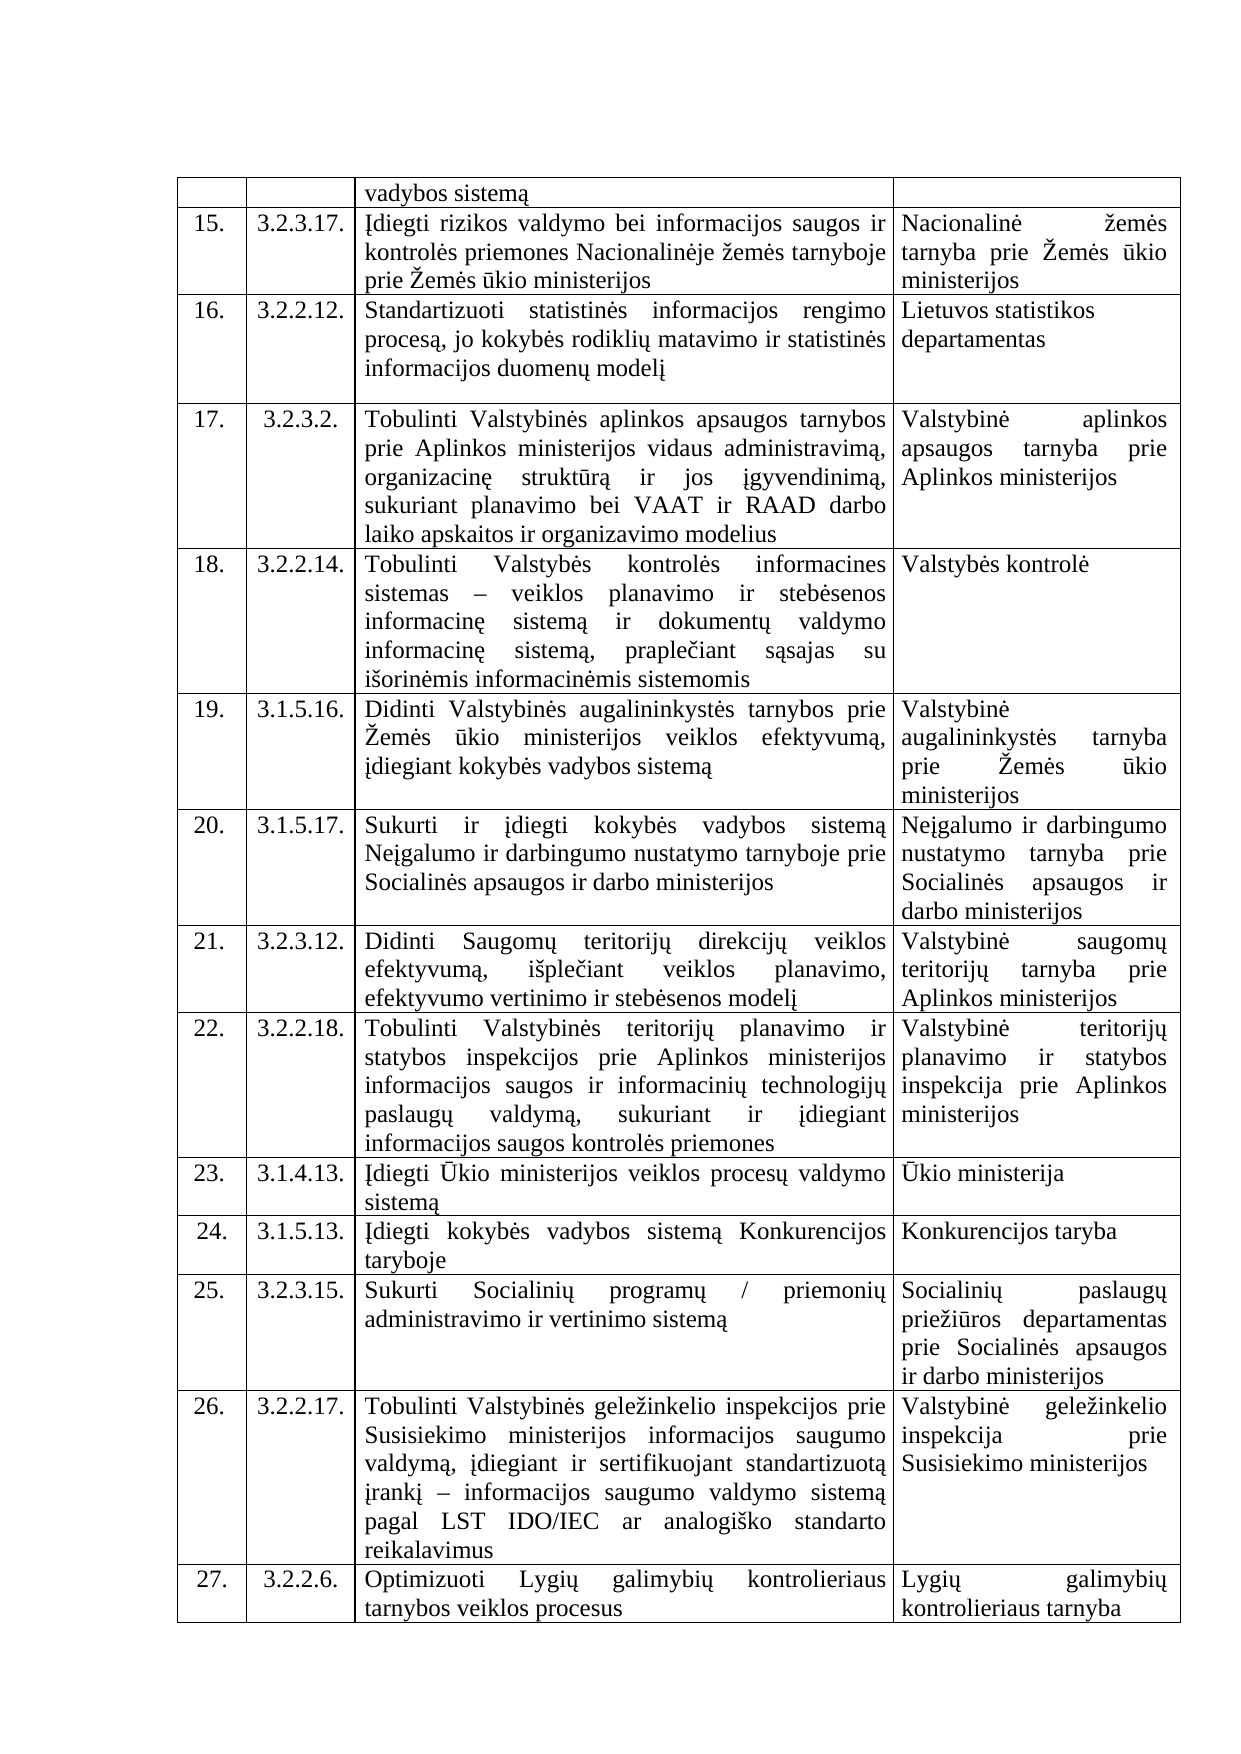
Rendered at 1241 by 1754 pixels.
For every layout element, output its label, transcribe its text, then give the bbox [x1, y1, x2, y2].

table_cell 20. [178, 810, 246, 925]
table_cell 3.2.3.15. [247, 1275, 354, 1390]
table_cell 24. [178, 1216, 246, 1274]
table_cell 3.1.5.16. [247, 694, 354, 809]
table_cell Valstybinė aplinkos apsaugos tarnyba prie Aplinkos ministerijos [894, 404, 1180, 548]
table_cell 17. [178, 404, 246, 548]
table_cell 23. [178, 1158, 246, 1215]
table_cell 15. [178, 208, 246, 294]
table_cell 21. [178, 926, 246, 1012]
table_cell Lietuvos statistikos departamentas [894, 295, 1180, 403]
table_cell Valstybinė saugomų teritorijų tarnyba prie Aplinkos ministerijos [894, 926, 1180, 1012]
table_cell 3.2.2.18. [247, 1013, 354, 1157]
table_cell 3.2.2.17. [247, 1391, 354, 1563]
table_cell Socialinių paslaugų priežiūros departamentas prie Socialinės apsaugos ir darbo ministerijos [894, 1275, 1180, 1390]
table_cell Didinti Valstybinės augalininkystės tarnybos prie Žemės ūkio ministerijos veiklos efektyvumą, įdiegiant kokybės vadybos sistemą [356, 694, 893, 809]
table_cell 16. [178, 295, 246, 403]
table_cell Optimizuoti Lygių galimybių kontrolieriaus tarnybos veiklos procesus [356, 1565, 893, 1622]
table_cell 25. [178, 1275, 246, 1390]
table_cell Neįgalumo ir darbingumo nustatymo tarnyba prie Socialinės apsaugos ir darbo ministerijos [894, 810, 1180, 925]
table_cell Valstybinė augalininkystės tarnyba prie Žemės ūkio ministerijos [894, 694, 1180, 809]
table_cell Standartizuoti statistinės informacijos rengimo procesą, jo kokybės rodiklių matavimo ir statistinės informacijos duomenų modelį [356, 295, 893, 403]
table_cell Valstybinė teritorijų planavimo ir statybos inspekcija prie Aplinkos ministerijos [894, 1013, 1180, 1157]
table_cell 3.2.3.2. [247, 404, 354, 548]
table_cell Sukurti Socialinių programų / priemonių administravimo ir vertinimo sistemą [356, 1275, 893, 1390]
table_cell Įdiegti kokybės vadybos sistemą Konkurencijos taryboje [356, 1216, 893, 1274]
table_cell Lygių galimybių kontrolieriaus tarnyba [894, 1565, 1180, 1622]
table_cell 3.2.3.12. [247, 926, 354, 1012]
table_cell Įdiegti rizikos valdymo bei informacijos saugos ir kontrolės priemones Nacionalinėje žemės tarnyboje prie Žemės ūkio ministerijos [356, 208, 893, 294]
table_cell 3.1.4.13. [247, 1158, 354, 1215]
table_cell 3.2.3.17. [247, 208, 354, 294]
table_cell Sukurti ir įdiegti kokybės vadybos sistemą Neįgalumo ir darbingumo nustatymo tarnyboje prie Socialinės apsaugos ir darbo ministerijos [356, 810, 893, 925]
table_cell Tobulinti Valstybinės aplinkos apsaugos tarnybos prie Aplinkos ministerijos vidaus administravimą, organizacinę struktūrą ir jos įgyvendinimą, sukuriant planavimo bei VAAT ir RAAD darbo laiko apskaitos ir organizavimo modelius [356, 404, 893, 548]
table_cell Tobulinti Valstybinės teritorijų planavimo ir statybos inspekcijos prie Aplinkos ministerijos informacijos saugos ir informacinių technologijų paslaugų valdymą, sukuriant ir įdiegiant informacijos saugos kontrolės priemones [356, 1013, 893, 1157]
table_cell Įdiegti Ūkio ministerijos veiklos procesų valdymo sistemą [356, 1158, 893, 1215]
table_cell 22. [178, 1013, 246, 1157]
table_cell Nacionalinė žemės tarnyba prie Žemės ūkio ministerijos [894, 208, 1180, 294]
table_cell Tobulinti Valstybės kontrolės informacines sistemas – veiklos planavimo ir stebėsenos informacinę sistemą ir dokumentų valdymo informacinę sistemą, praplečiant sąsajas su išorinėmis informacinėmis sistemomis [356, 549, 893, 693]
table_cell 19. [178, 694, 246, 809]
table_cell 3.2.2.6. [247, 1565, 354, 1622]
table_cell Didinti Saugomų teritorijų direkcijų veiklos efektyvumą, išplečiant veiklos planavimo, efektyvumo vertinimo ir stebėsenos modelį [356, 926, 893, 1012]
table_cell Konkurencijos taryba [894, 1216, 1180, 1274]
table_cell vadybos sistemą [356, 178, 893, 207]
table_cell [247, 178, 354, 207]
table_cell Valstybinė geležinkelio inspekcija prie Susisiekimo ministerijos [894, 1391, 1180, 1563]
table_cell 3.1.5.13. [247, 1216, 354, 1274]
table_cell [894, 178, 1180, 207]
table_cell 18. [178, 549, 246, 693]
table_cell 3.1.5.17. [247, 810, 354, 925]
table_cell 27. [178, 1565, 246, 1622]
table_cell Ūkio ministerija [894, 1158, 1180, 1215]
table_cell 3.2.2.14. [247, 549, 354, 693]
table_cell Tobulinti Valstybinės geležinkelio inspekcijos prie Susisiekimo ministerijos informacijos saugumo valdymą, įdiegiant ir sertifikuojant standartizuotą įrankį – informacijos saugumo valdymo sistemą pagal LST IDO/IEC ar analogiško standarto reikalavimus [356, 1391, 893, 1563]
table_cell 26. [178, 1391, 246, 1563]
table_cell 3.2.2.12. [247, 295, 354, 403]
table_cell Valstybės kontrolė [894, 549, 1180, 693]
table_cell [178, 178, 246, 207]
